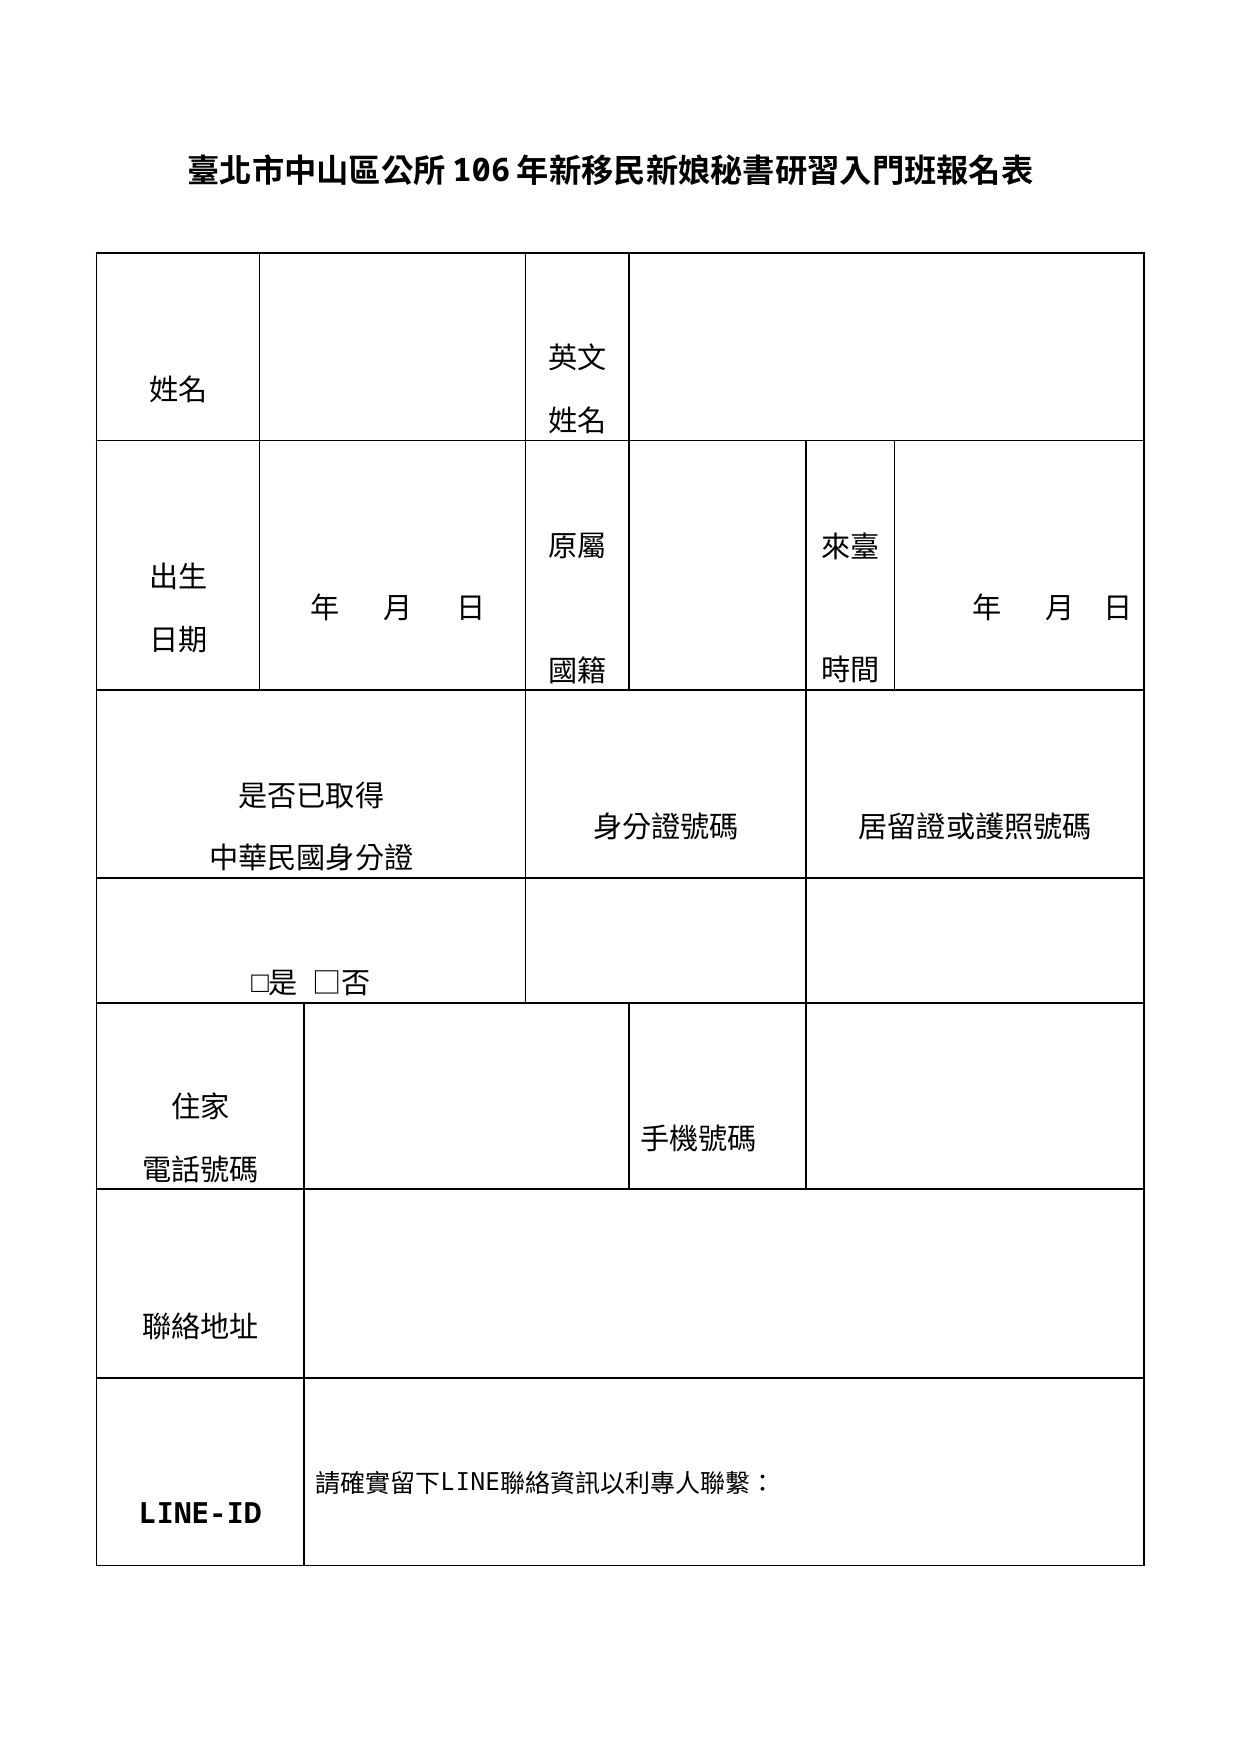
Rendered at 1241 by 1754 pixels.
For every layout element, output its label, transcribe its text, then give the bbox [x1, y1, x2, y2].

table_cell 手機號碼 [630, 1004, 805, 1188]
table_cell 聯絡地址 [97, 1190, 303, 1377]
table_cell 居留證或護照號碼 [807, 691, 1143, 877]
table_cell LINE-ID [97, 1379, 303, 1564]
table_cell 請確實留下LINE聯絡資訊以利專人聯繫： [305, 1379, 1143, 1564]
table_cell 來臺 時間 [807, 441, 894, 689]
table_cell [305, 1190, 1143, 1377]
table_header [630, 254, 1143, 439]
table_header 英文姓名 [526, 254, 628, 439]
text 臺北市中山區公所106年新移民新娘秘書研習入門班報名表 [187, 127, 1053, 189]
table_cell 身分證號碼 [526, 691, 805, 877]
table_cell [807, 1004, 1143, 1188]
table_cell 住家 電話號碼 [97, 1004, 303, 1188]
table_cell 原屬 國籍 [526, 441, 628, 689]
table_cell [630, 441, 805, 689]
table_cell □是 □否 [97, 879, 525, 1002]
table_cell [807, 879, 1143, 1002]
table_header [260, 254, 525, 439]
table_cell 是否已取得 中華民國身分證 [97, 691, 525, 877]
table_cell 年 月 日 [260, 441, 525, 689]
table_cell 出生 日期 [97, 441, 259, 689]
table_cell 年 月 日 [895, 441, 1143, 689]
table_cell [305, 1004, 628, 1188]
table_cell [526, 879, 805, 1002]
table_header 姓名 [97, 254, 259, 439]
